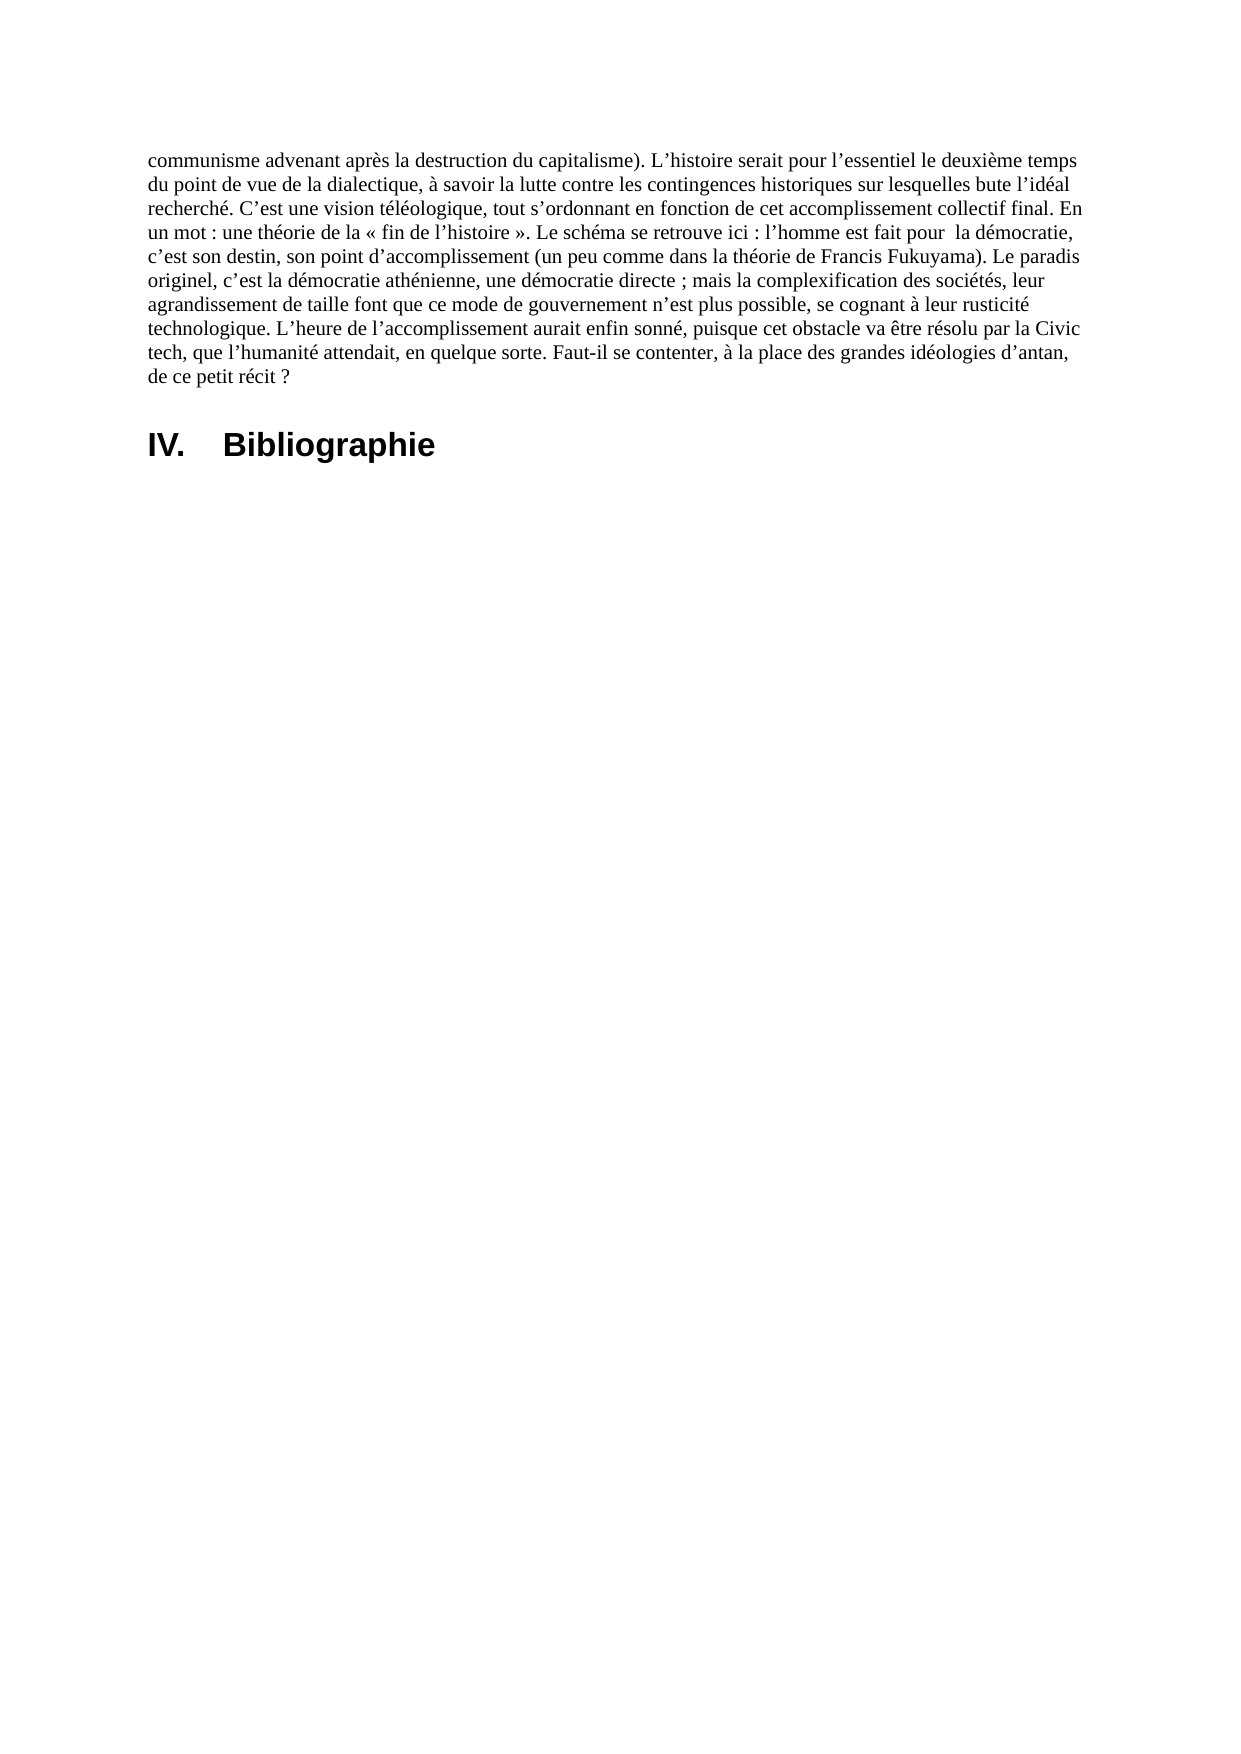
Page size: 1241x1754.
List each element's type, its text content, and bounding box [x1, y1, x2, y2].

text communisme advenant après la destruction du capitalisme). L’histoire serait pour l’essentiel le deuxième temps du point de vue de la dialectique, à savoir la lutte contre les contingences historiques sur lesquelles bute l’idéal recherché. C’est une vision téléologique, tout s’ordonnant en fonction de cet accomplissement collectif final. En un mot : une théorie de la « fin de l’histoire ». Le schéma se retrouve ici : l’homme est fait pour la démocratie, c’est son destin, son point d’accomplissement (un peu comme dans la théorie de Francis Fukuyama). Le paradis originel, c’est la démocratie athénienne, une démocratie directe ; mais la complexification des sociétés, leur agrandissement de taille font que ce mode de gouvernement n’est plus possible, se cognant à leur rusticité technologique. L’heure de l’accomplissement aurait enfin sonné, puisque cet obstacle va être résolu par la Civic tech, que l’humanité attendait, en quelque sorte. Faut-il se contenter, à la place des grandes idéologies d’antan, de ce petit récit ? [148, 148, 1093, 388]
subtitle Bibliographie [436, 425, 1093, 463]
